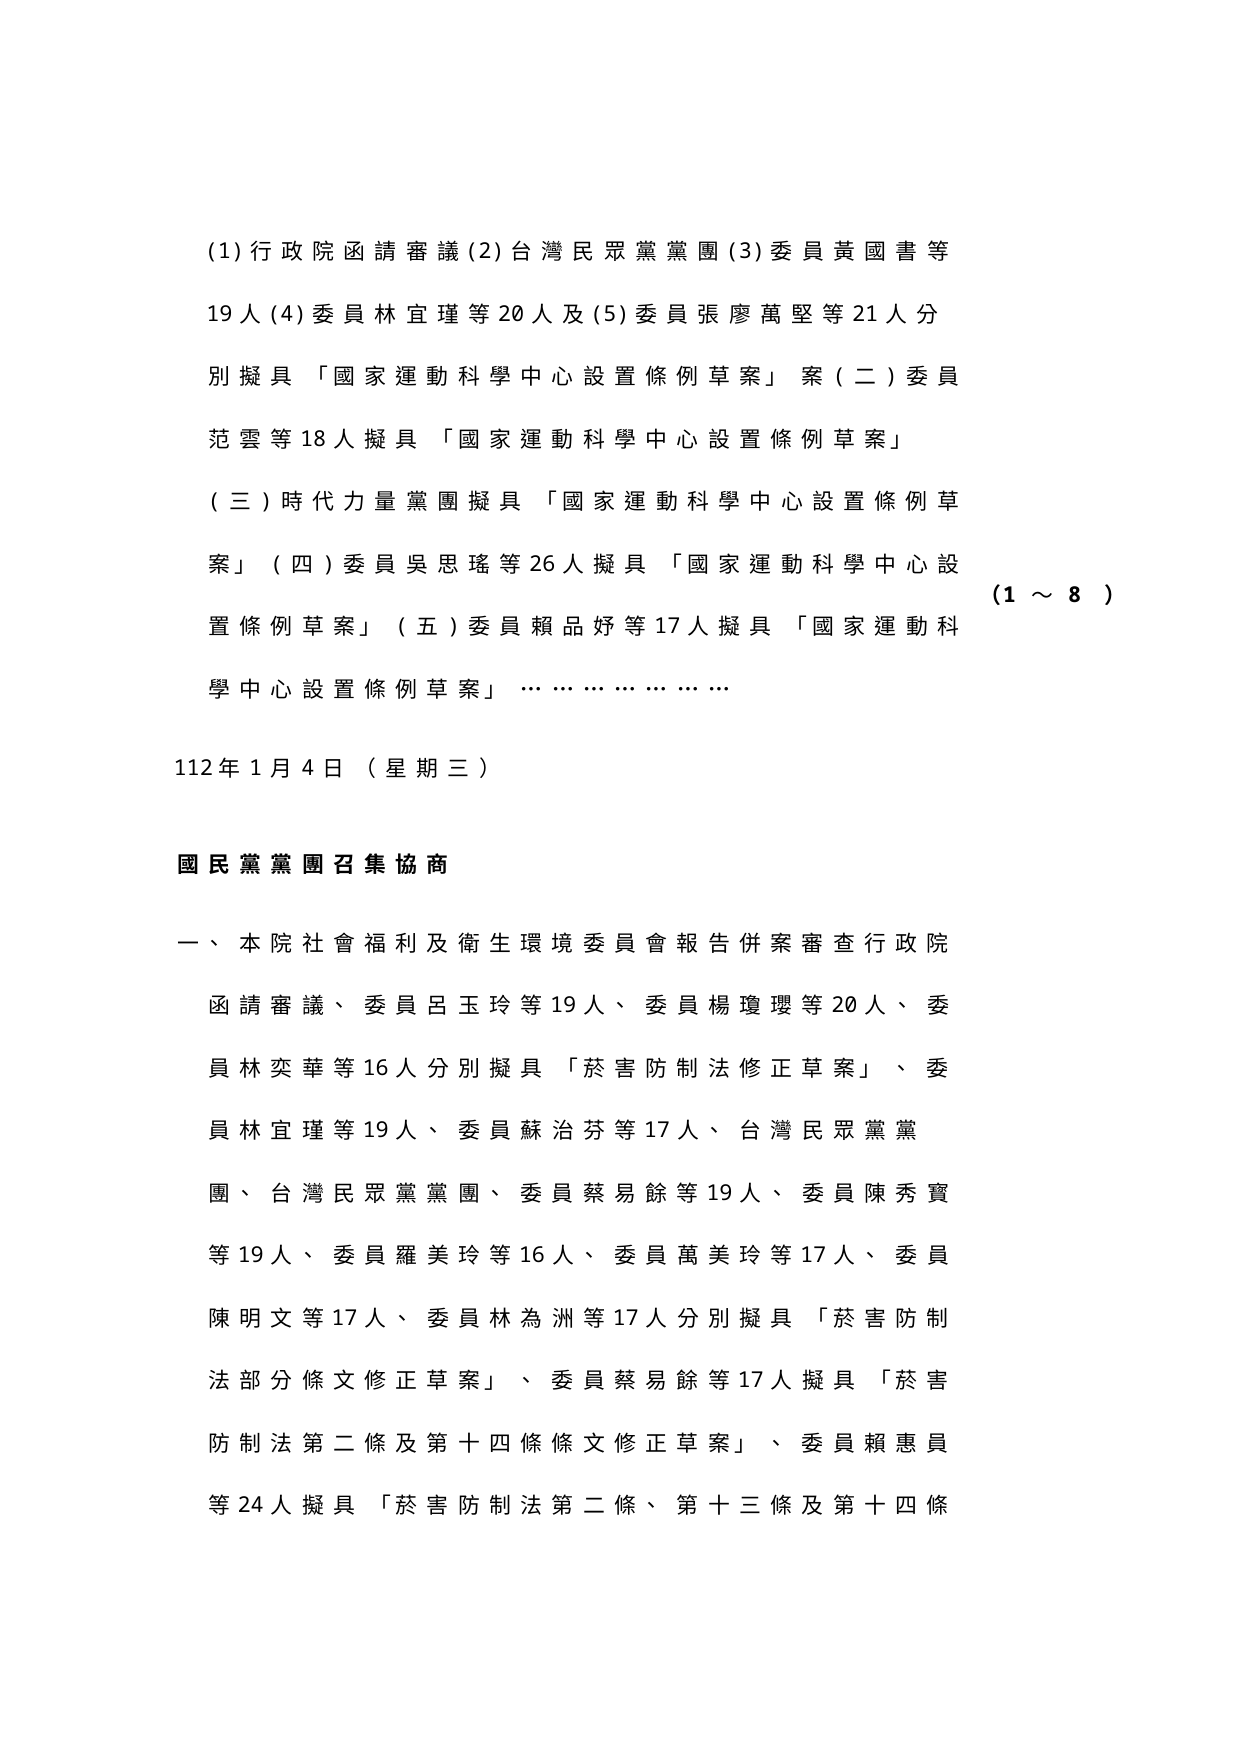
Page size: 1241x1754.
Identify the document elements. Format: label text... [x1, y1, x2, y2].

table_cell （ [967, 910, 986, 1535]
table_cell 國民黨黨團召集協商 [150, 815, 1108, 910]
table_cell 1 [986, 219, 1023, 719]
table_cell ～ [1023, 219, 1053, 719]
table_cell （ [967, 219, 986, 719]
table_cell (1)行政院函請審議(2)台灣民眾黨黨團(3)委員黃國書等19人(4)委員林宜瑾等20人及(5)委員張廖萬堅等21人分別擬具「國家運動科學中心設置條例草案」案(二)委員范雲等18人擬具「國家運動科學中心設置條例草案」(三)時代力量黨團擬具「國家運動科學中心設置條例草案」(四)委員吳思瑤等26人擬具「國家運動科學中心設置條例草案」(五)委員賴品妤等17人擬具「國家運動科學中心設置條例草案」………………… [150, 219, 967, 719]
table_cell 8 [1053, 219, 1091, 719]
table_cell ） [1091, 910, 1108, 1535]
table_cell 一、本院社會福利及衛生環境委員會報告併案審查行政院函請審議、委員呂玉玲等19人、委員楊瓊瓔等20人、委員林奕華等16人分別擬具「菸害防制法修正草案」、委員林宜瑾等19人、委員蘇治芬等17人、台灣民眾黨黨團、台灣民眾黨黨團、委員蔡易餘等19人、委員陳秀寳等19人、委員羅美玲等16人、委員萬美玲等17人、委員陳明文等17人、委員林為洲等17人分別擬具「菸害防制法部分條文修正草案」、委員蔡易餘等17人擬具「菸害防制法第二條及第十四條條文修正草案」、委員賴惠員等24人擬具「菸害防制法第二條、第十三條及第十四條 [150, 910, 967, 1535]
table_cell 112年1月4日（星期三） [150, 719, 1108, 814]
table_cell 9 [986, 910, 1023, 1535]
table_cell [1023, 910, 1053, 1535]
table_cell ） [1091, 219, 1108, 719]
table_cell [1053, 910, 1091, 1535]
